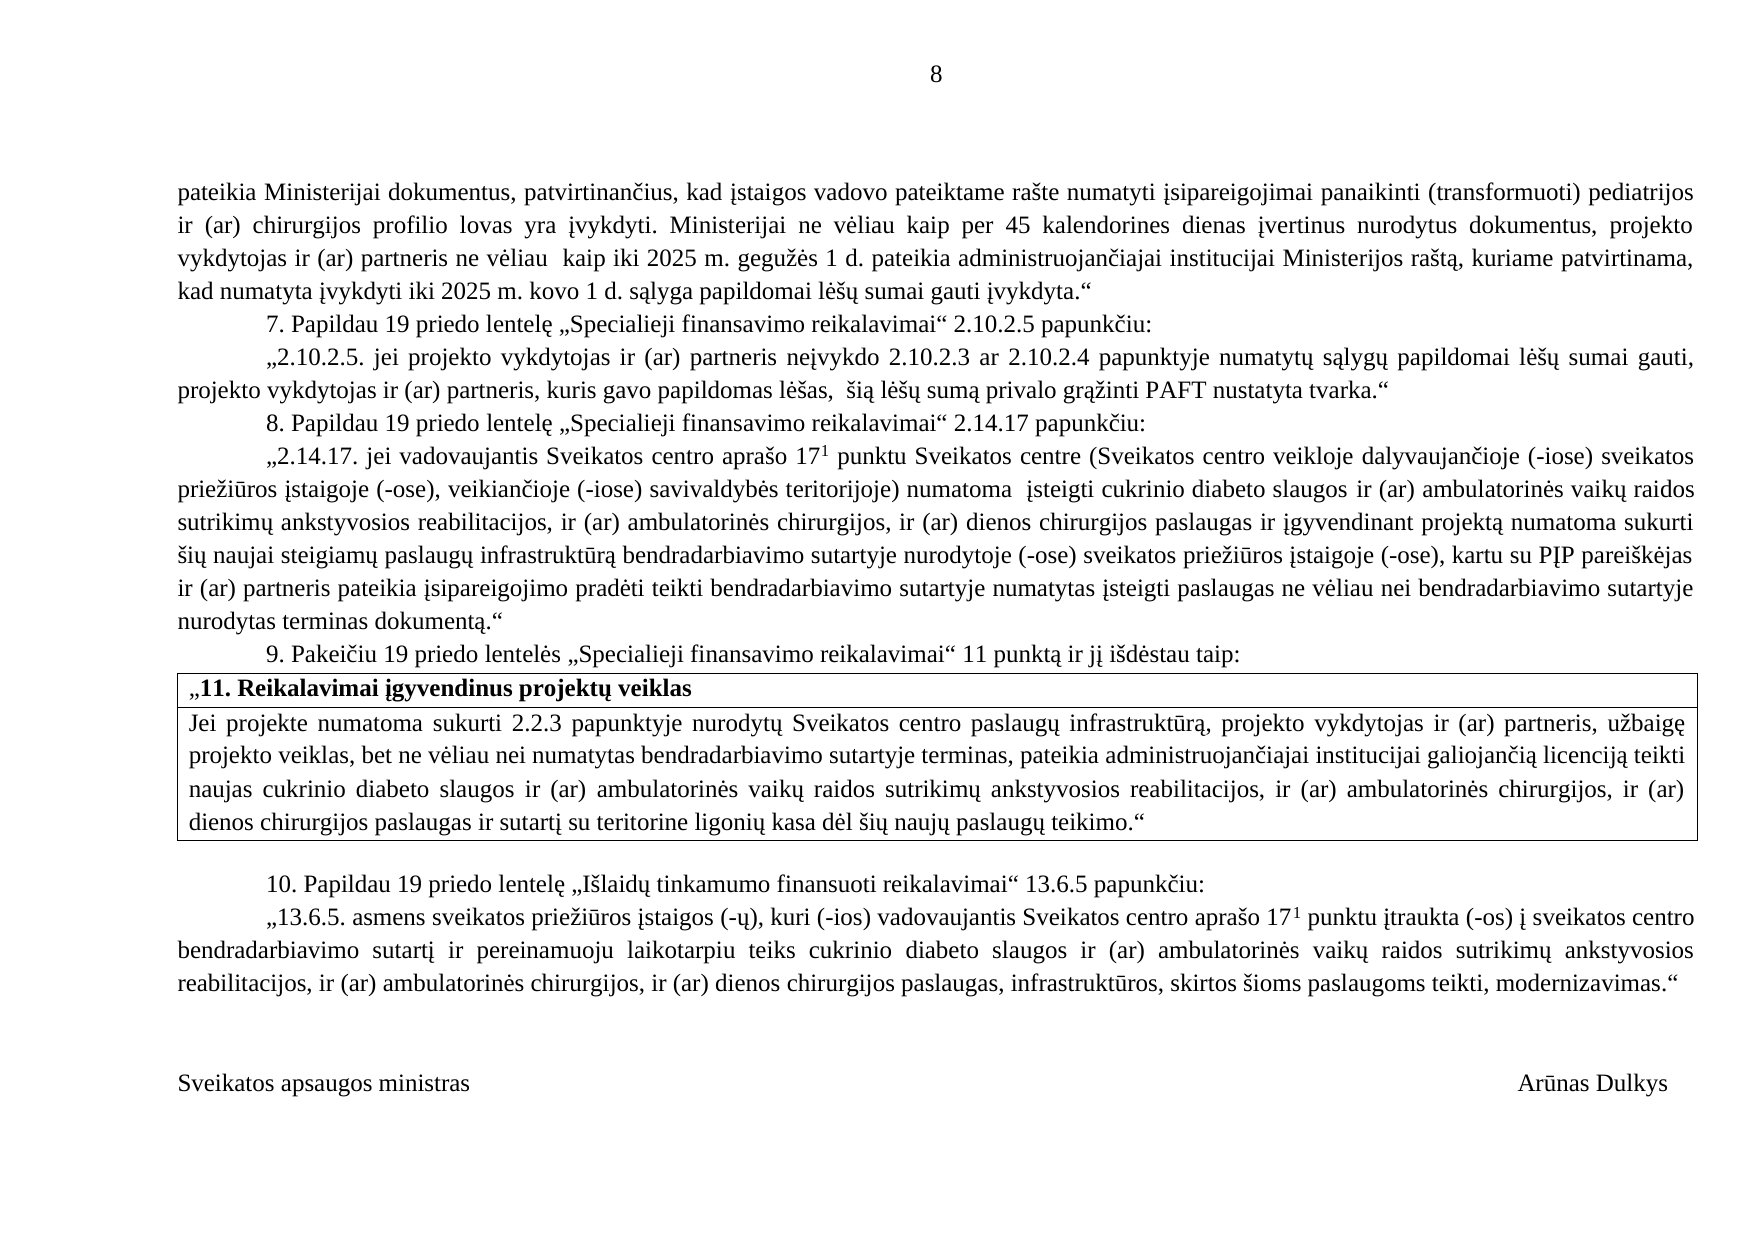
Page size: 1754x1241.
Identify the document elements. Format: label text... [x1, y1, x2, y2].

text „2.10.2.5. jei projekto vykdytojas ir (ar) partneris neįvykdo 2.10.2.3 ar 2.10.2.4 papunktyje numatytų sąlygų papildomai lėšų sumai gauti, projekto vykdytojas ir (ar) partneris, kuris gavo papildomas lėšas, šią lėšų sumą privalo grąžinti PAFT nustatyta tvarka.“ [177, 342, 1695, 404]
text 9. Pakeičiu 19 priedo lentelės „Specialieji finansavimo reikalavimai“ 11 punktą ir jį išdėstau taip: [177, 639, 1695, 668]
text „2.14.17. jei vadovaujantis Sveikatos centro aprašo 171 punktu Sveikatos centre (Sveikatos centro veikloje dalyvaujančioje (-iose) sveikatos priežiūros įstaigoje (-ose), veikiančioje (-iose) savivaldybės teritorijoje) numatoma įsteigti cukrinio diabeto slaugos ir (ar) ambulatorinės vaikų raidos sutrikimų ankstyvosios reabilitacijos, ir (ar) ambulatorinės chirurgijos, ir (ar) dienos chirurgijos paslaugas ir įgyvendinant projektą numatoma sukurti šių naujai steigiamų paslaugų infrastruktūrą bendradarbiavimo sutartyje nurodytoje (-ose) sveikatos priežiūros įstaigoje (-ose), kartu su PĮP pareiškėjas ir (ar) partneris pateikia įsipareigojimo pradėti teikti bendradarbiavimo sutartyje numatytas įsteigti paslaugas ne vėliau nei bendradarbiavimo sutartyje nurodytas terminas dokumentą.“ [177, 441, 1695, 635]
text pateikia Ministerijai dokumentus, patvirtinančius, kad įstaigos vadovo pateiktame rašte numatyti įsipareigojimai panaikinti (transformuoti) pediatrijos ir (ar) chirurgijos profilio lovas yra įvykdyti. Ministerijai ne vėliau kaip per 45 kalendorines dienas įvertinus nurodytus dokumentus, projekto vykdytojas ir (ar) partneris ne vėliau kaip iki 2025 m. gegužės 1 d. pateikia administruojančiajai institucijai Ministerijos raštą, kuriame patvirtinama, kad numatyta įvykdyti iki 2025 m. kovo 1 d. sąlyga papildomai lėšų sumai gauti įvykdyta.“ [177, 177, 1695, 305]
text Sveikatos apsaugos ministras Arūnas Dulkys [177, 1068, 1695, 1096]
text 7. Papildau 19 priedo lentelę „Specialieji finansavimo reikalavimai“ 2.10.2.5 papunkčiu: [177, 309, 1695, 338]
text 8. Papildau 19 priedo lentelę „Specialieji finansavimo reikalavimai“ 2.14.17 papunkčiu: [177, 408, 1695, 437]
text 10. Papildau 19 priedo lentelę „Išlaidų tinkamumo finansuoti reikalavimai“ 13.6.5 papunkčiu: [177, 869, 1695, 898]
table_cell Jei projekte numatoma sukurti 2.2.3 papunktyje nurodytų Sveikatos centro paslaugų infrastruktūrą, projekto vykdytojas ir (ar) partneris, užbaigę projekto veiklas, bet ne vėliau nei numatytas bendradarbiavimo sutartyje terminas, pateikia administruojančiajai institucijai galiojančią licenciją teikti naujas cukrinio diabeto slaugos ir (ar) ambulatorinės vaikų raidos sutrikimų ankstyvosios reabilitacijos, ir (ar) ambulatorinės chirurgijos, ir (ar) dienos chirurgijos paslaugas ir sutartį su teritorine ligonių kasa dėl šių naujų paslaugų teikimo.“ [178, 708, 1697, 840]
text „13.6.5. asmens sveikatos priežiūros įstaigos (-ų), kuri (-ios) vadovaujantis Sveikatos centro aprašo 171 punktu įtraukta (-os) į sveikatos centro bendradarbiavimo sutartį ir pereinamuoju laikotarpiu teiks cukrinio diabeto slaugos ir (ar) ambulatorinės vaikų raidos sutrikimų ankstyvosios reabilitacijos, ir (ar) ambulatorinės chirurgijos, ir (ar) dienos chirurgijos paslaugas, infrastruktūros, skirtos šioms paslaugoms teikti, modernizavimas.“ [177, 902, 1695, 997]
table_header „11. Reikalavimai įgyvendinus projektų veiklas [178, 674, 1697, 707]
